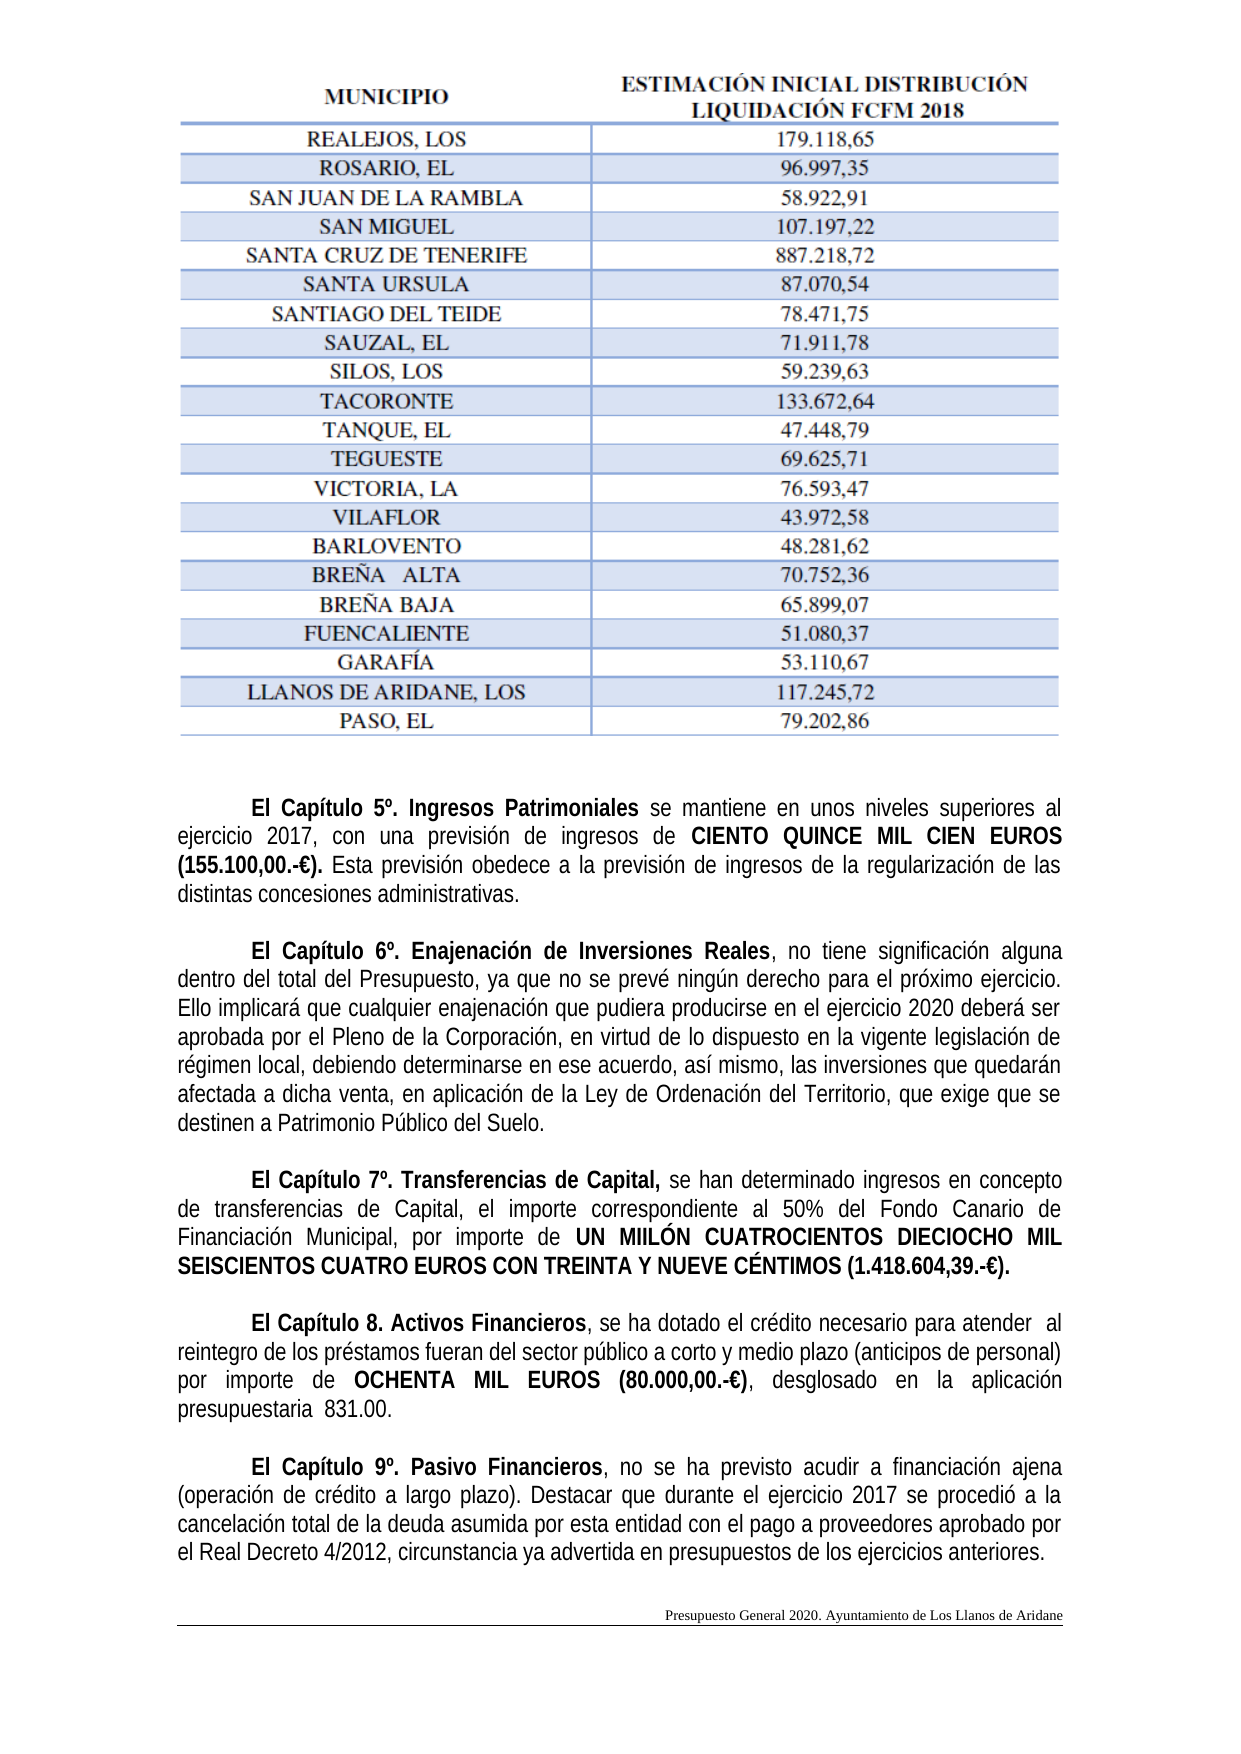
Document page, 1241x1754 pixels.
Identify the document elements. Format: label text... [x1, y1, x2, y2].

text El Capítulo 8. Activos Financieros, se ha dotado el crédito necesario para atender al reintegro de los préstamos fueran del sector público a corto y medio plazo (anticipos de personal) por importe de OCHENTA MIL EUROS (80.000,00.-€), desglosado en la aplicación presupuestaria 831.00. [177, 1308, 1063, 1423]
text El Capítulo 7º. Transferencias de Capital, se han determinado ingresos en concepto de transferencias de Capital, el importe correspondiente al 50% del Fondo Canario de Financiación Municipal, por importe de UN MIILÓN CUATROCIENTOS DIECIOCHO MIL SEISCIENTOS CUATRO EUROS CON TREINTA Y NUEVE CÉNTIMOS (1.418.604,39.-€). [177, 1165, 1063, 1279]
text El Capítulo 9º. Pasivo Financieros, no se ha previsto acudir a financiación ajena (operación de crédito a largo plazo). Destacar que durante el ejercicio 2017 se procedió a la cancelación total de la deuda asumida por esta entidad con el pago a proveedores aprobado por el Real Decreto 4/2012, circunstancia ya advertida en presupuestos de los ejercicios anteriores. [177, 1451, 1063, 1566]
text El Capítulo 5º. Ingresos Patrimoniales se mantiene en unos niveles superiores al ejercicio 2017, con una previsión de ingresos de CIENTO QUINCE MIL CIEN EUROS (155.100,00.-€). Esta previsión obedece a la previsión de ingresos de la regularización de las distintas concesiones administrativas. [177, 793, 1063, 907]
text El Capítulo 6º. Enajenación de Inversiones Reales, no tiene significación alguna dentro del total del Presupuesto, ya que no se prevé ningún derecho para el próximo ejercicio. Ello implicará que cualquier enajenación que pudiera producirse en el ejercicio 2020 deberá ser aprobada por el Pleno de la Corporación, en virtud de lo dispuesto en la vigente legislación de régimen local, debiendo determinarse en ese acuerdo, así mismo, las inversiones que quedarán afectada a dicha venta, en aplicación de la Ley de Ordenación del Territorio, que exige que se destinen a Patrimonio Público del Suelo. [177, 936, 1063, 1136]
